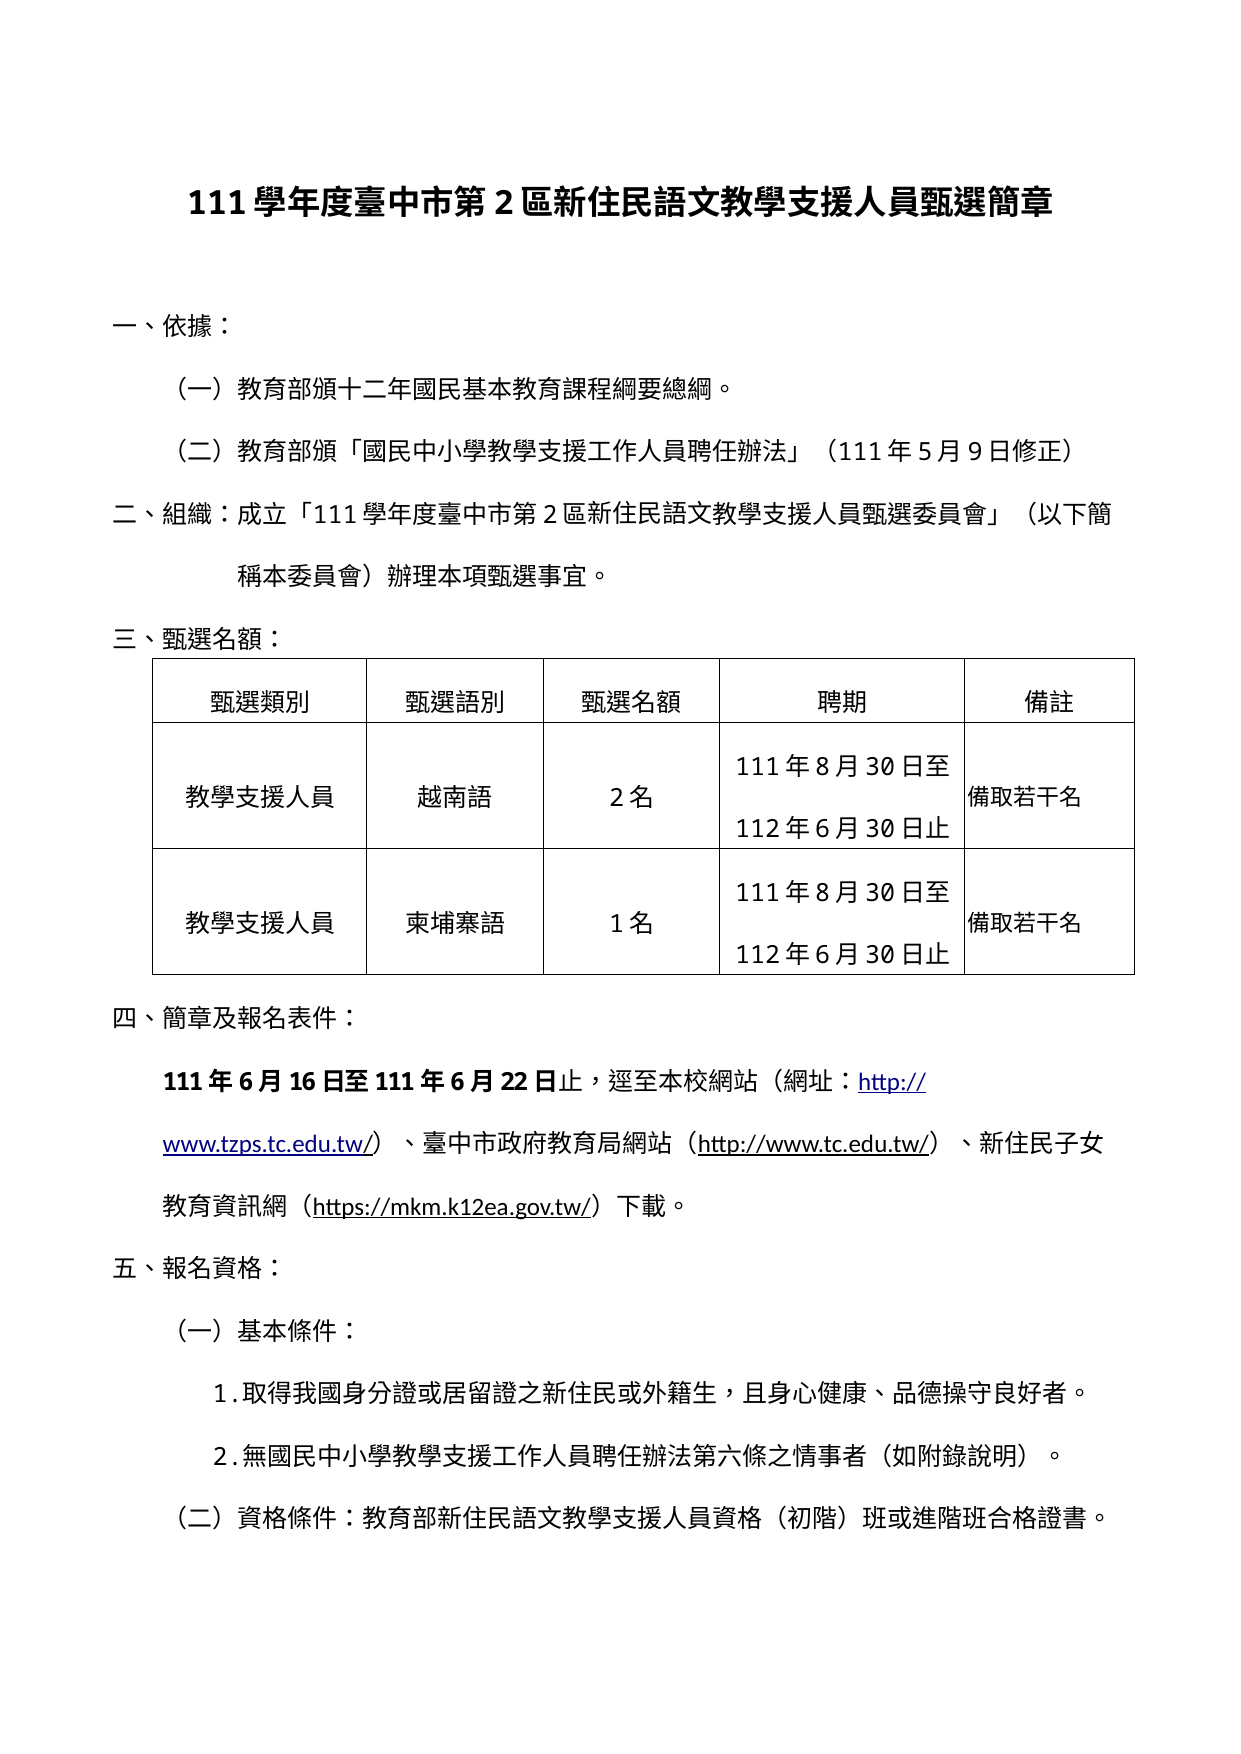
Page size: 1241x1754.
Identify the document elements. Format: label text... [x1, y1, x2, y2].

text （二）教育部頒「國民中小學教學支援工作人員聘任辦法」（111年5月9日修正） [162, 408, 1128, 471]
table_cell 備取若干名 [965, 723, 1134, 848]
text （一）教育部頒十二年國民基本教育課程綱要總綱。 [162, 346, 1128, 408]
table_cell 111年8月30日至112年6月30日止 [720, 849, 964, 974]
table_cell 111年8月30日至112年6月30日止 [720, 723, 964, 848]
table_header 甄選名額 [544, 659, 719, 722]
text （二）資格條件：教育部新住民語文教學支援人員資格（初階）班或進階班合格證書。 [162, 1475, 1128, 1537]
table_cell 柬埔寨語 [367, 849, 543, 974]
text 四、簡章及報名表件： [112, 975, 1128, 1037]
text 1.取得我國身分證或居留證之新住民或外籍生，且身心健康、品德操守良好者。 [212, 1350, 1128, 1412]
text 二、組織：成立「111學年度臺中市第2區新住民語文教學支援人員甄選委員會」（以下簡稱本委員會）辦理本項甄選事宜。 [112, 471, 1128, 596]
table_cell 備取若干名 [965, 849, 1134, 974]
table_cell 越南語 [367, 723, 543, 848]
text 111學年度臺中市第2區新住民語文教學支援人員甄選簡章 [112, 158, 1128, 221]
table_header 甄選語別 [367, 659, 543, 722]
table_header 備註 [965, 659, 1134, 722]
text 三、甄選名額： [112, 596, 1128, 658]
text （一）基本條件： [162, 1287, 1128, 1350]
text 2.無國民中小學教學支援工作人員聘任辦法第六條之情事者（如附錄說明）。 [212, 1412, 1128, 1475]
table_header 聘期 [720, 659, 964, 722]
table_cell 1名 [544, 849, 719, 974]
table_cell 教學支援人員 [153, 723, 366, 848]
text 一、依據： [112, 283, 1128, 346]
text 111年6月16日至111年6月22日止，逕至本校網站（網址：http://www.tzps.tc.edu.tw/）、臺中市政府教育局網站（http://www.tc.edu.tw/）、新住民子女教育資訊網（https://mkm.k12ea.gov.tw/）下載。 [162, 1037, 1128, 1225]
table_header 甄選類別 [153, 659, 366, 722]
table_cell 教學支援人員 [153, 849, 366, 974]
text 五、報名資格： [112, 1225, 1128, 1287]
table_cell 2名 [544, 723, 719, 848]
